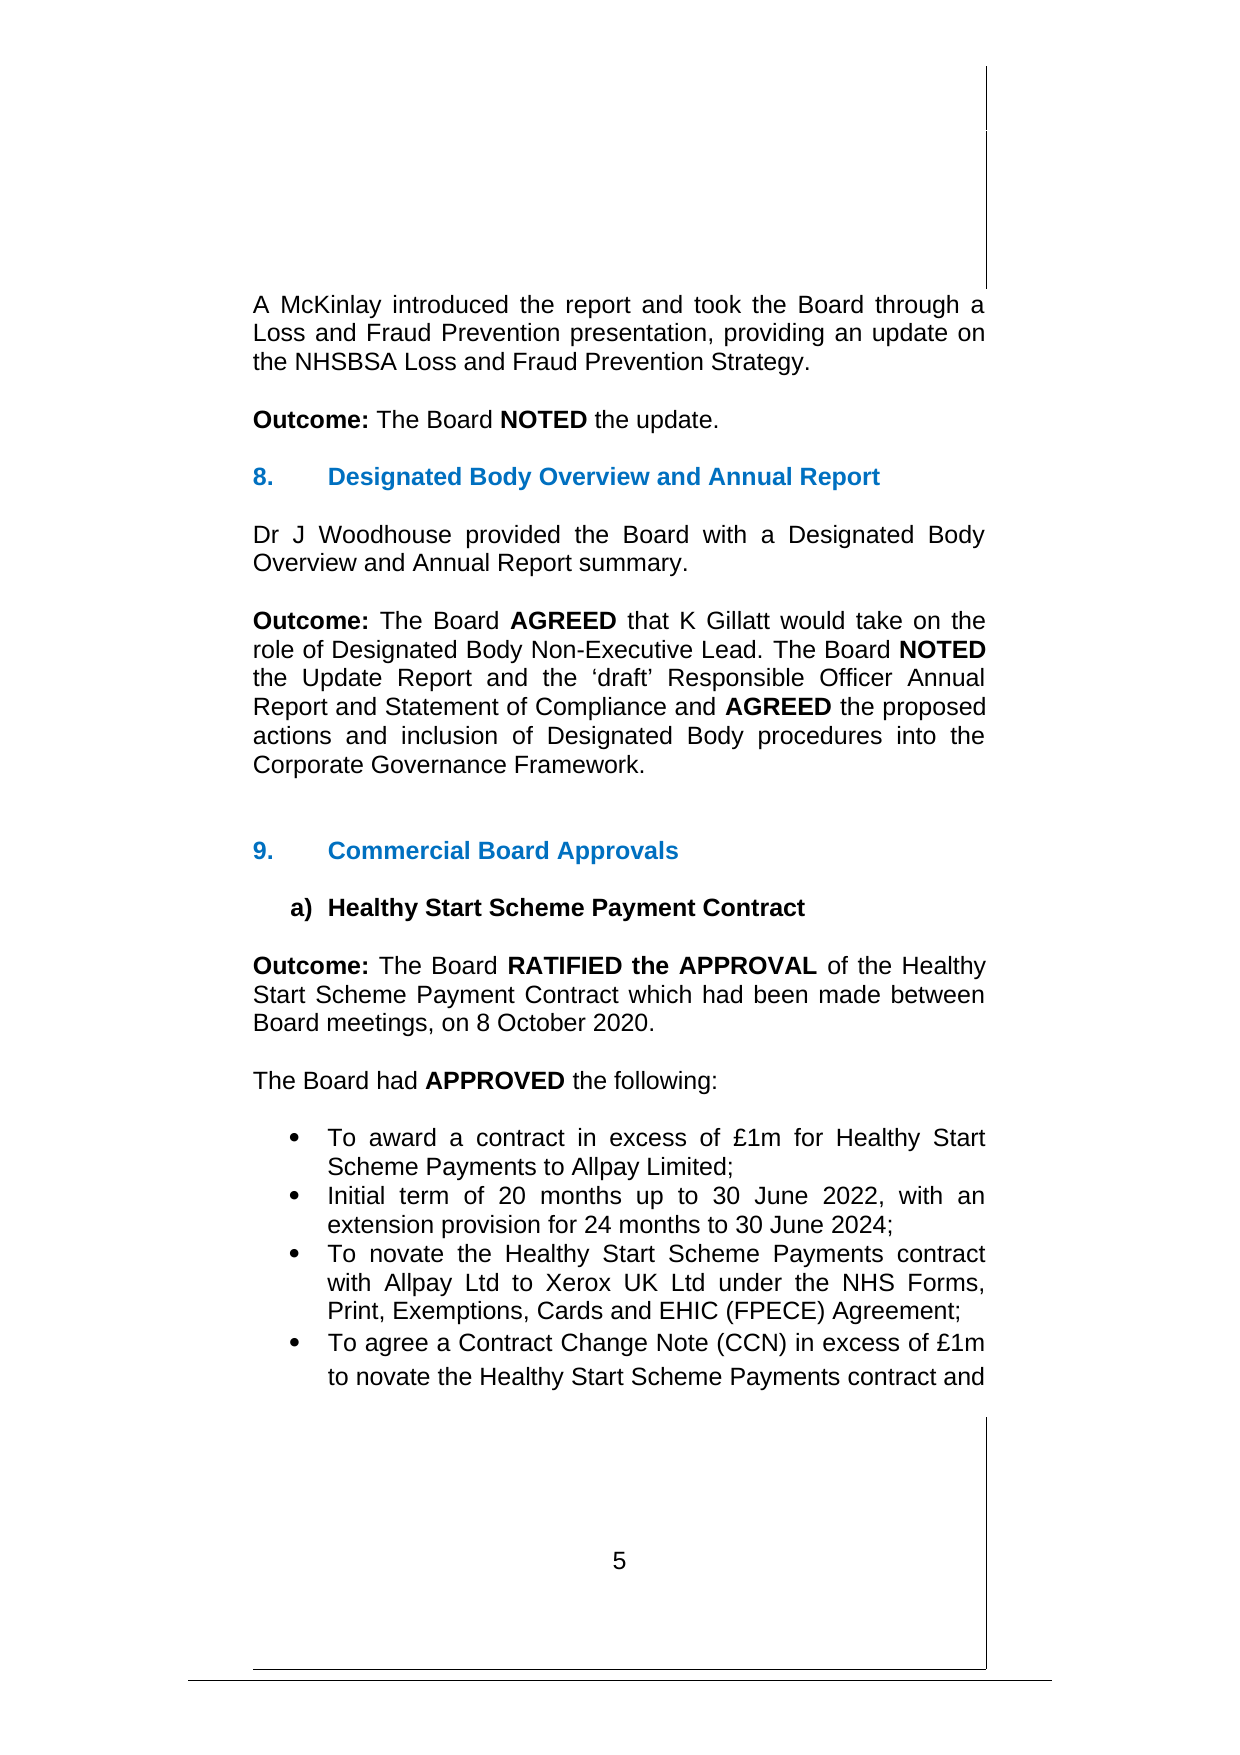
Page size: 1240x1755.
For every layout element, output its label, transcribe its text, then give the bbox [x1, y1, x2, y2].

list To award a contract in excess of £1m for Healthy Start Scheme Payments to Allpay Limited; [290, 1123, 986, 1181]
text Outcome: The Board AGREED that K Gillatt would take on the role of Designated Body Non-Executive Lead. The Board NOTED the Update Report and the ‘draft’ Responsible Officer Annual Report and Statement of Compliance and AGREED the proposed actions and inclusion of Designated Body procedures into the Corporate Governance Framework. [253, 606, 986, 778]
list Healthy Start Scheme Payment Contract [290, 893, 986, 922]
text Outcome: The Board RATIFIED the APPROVAL of the Healthy Start Scheme Payment Contract which had been made between Board meetings, on 8 October 2020. [253, 951, 986, 1037]
list Initial term of 20 months up to 30 June 2022, with an extension provision for 24 months to 30 June 2024; [290, 1181, 986, 1239]
text Dr J Woodhouse provided the Board with a Designated Body Overview and Annual Report summary. [253, 520, 986, 577]
text The Board had APPROVED the following: [253, 1066, 986, 1095]
list To novate the Healthy Start Scheme Payments contract with Allpay Ltd to Xerox UK Ltd under the NHS Forms, Print, Exemptions, Cards and EHIC (FPECE) Agreement; [290, 1239, 986, 1325]
list Commercial Board Approvals [253, 836, 986, 865]
list To agree a Contract Change Note (CCN) in excess of £1m to novate the Healthy Start Scheme Payments contract and [290, 1325, 986, 1392]
list Designated Body Overview and Annual Report [253, 462, 986, 491]
text Outcome: The Board NOTED the update. [253, 405, 986, 433]
text A McKinlay introduced the report and took the Board through a Loss and Fraud Prevention presentation, providing an update on the NHSBSA Loss and Fraud Prevention Strategy. [253, 290, 986, 376]
